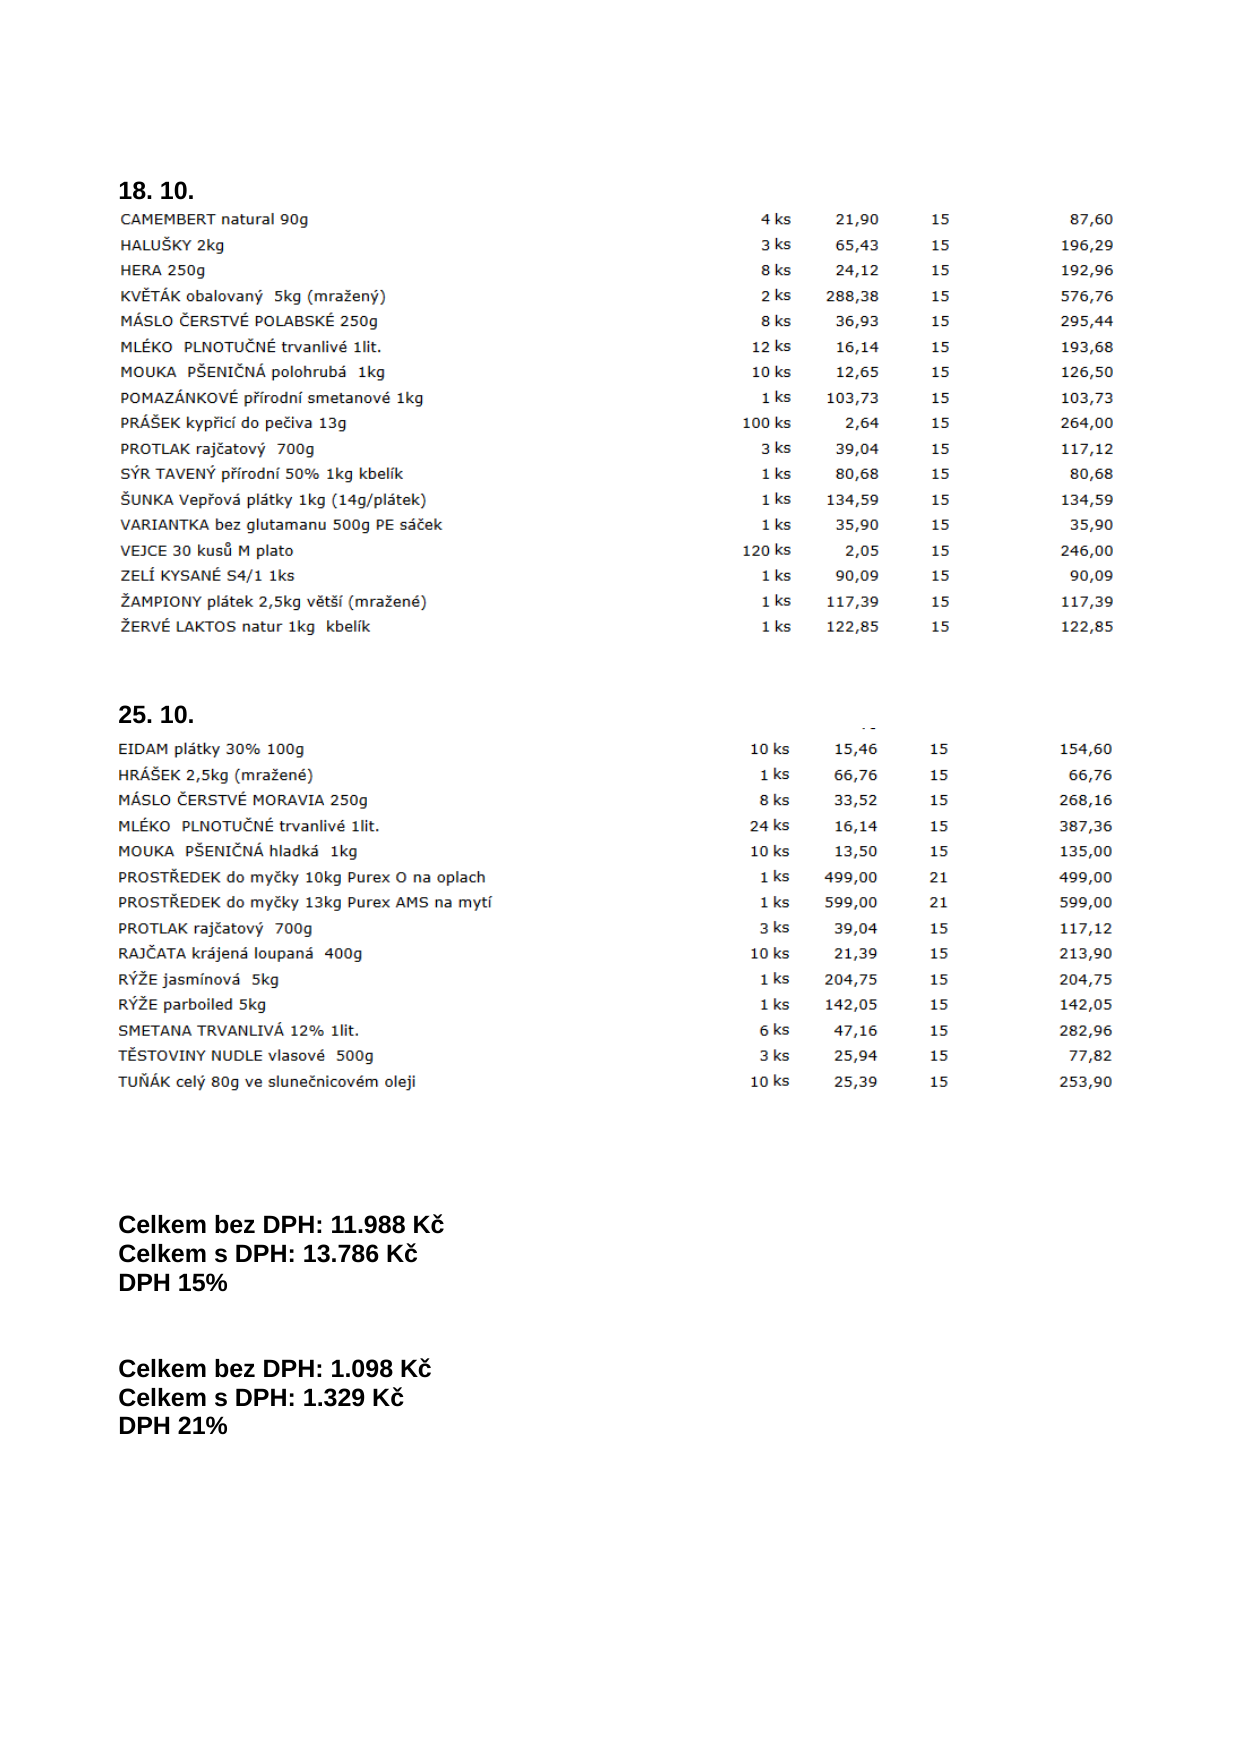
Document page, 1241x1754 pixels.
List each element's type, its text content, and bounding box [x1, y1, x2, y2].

text Celkem s DPH: 1.329 Kč [118, 1383, 1122, 1411]
text 18. 10. [118, 176, 1122, 204]
text DPH 15% [118, 1268, 1122, 1296]
text 25. 10. [118, 700, 1122, 728]
text DPH 21% [118, 1411, 1122, 1440]
text Celkem bez DPH: 11.988 Kč Celkem s DPH: 13.786 Kč [118, 1210, 1122, 1268]
text Celkem bez DPH: 1.098 Kč [118, 1354, 1122, 1383]
